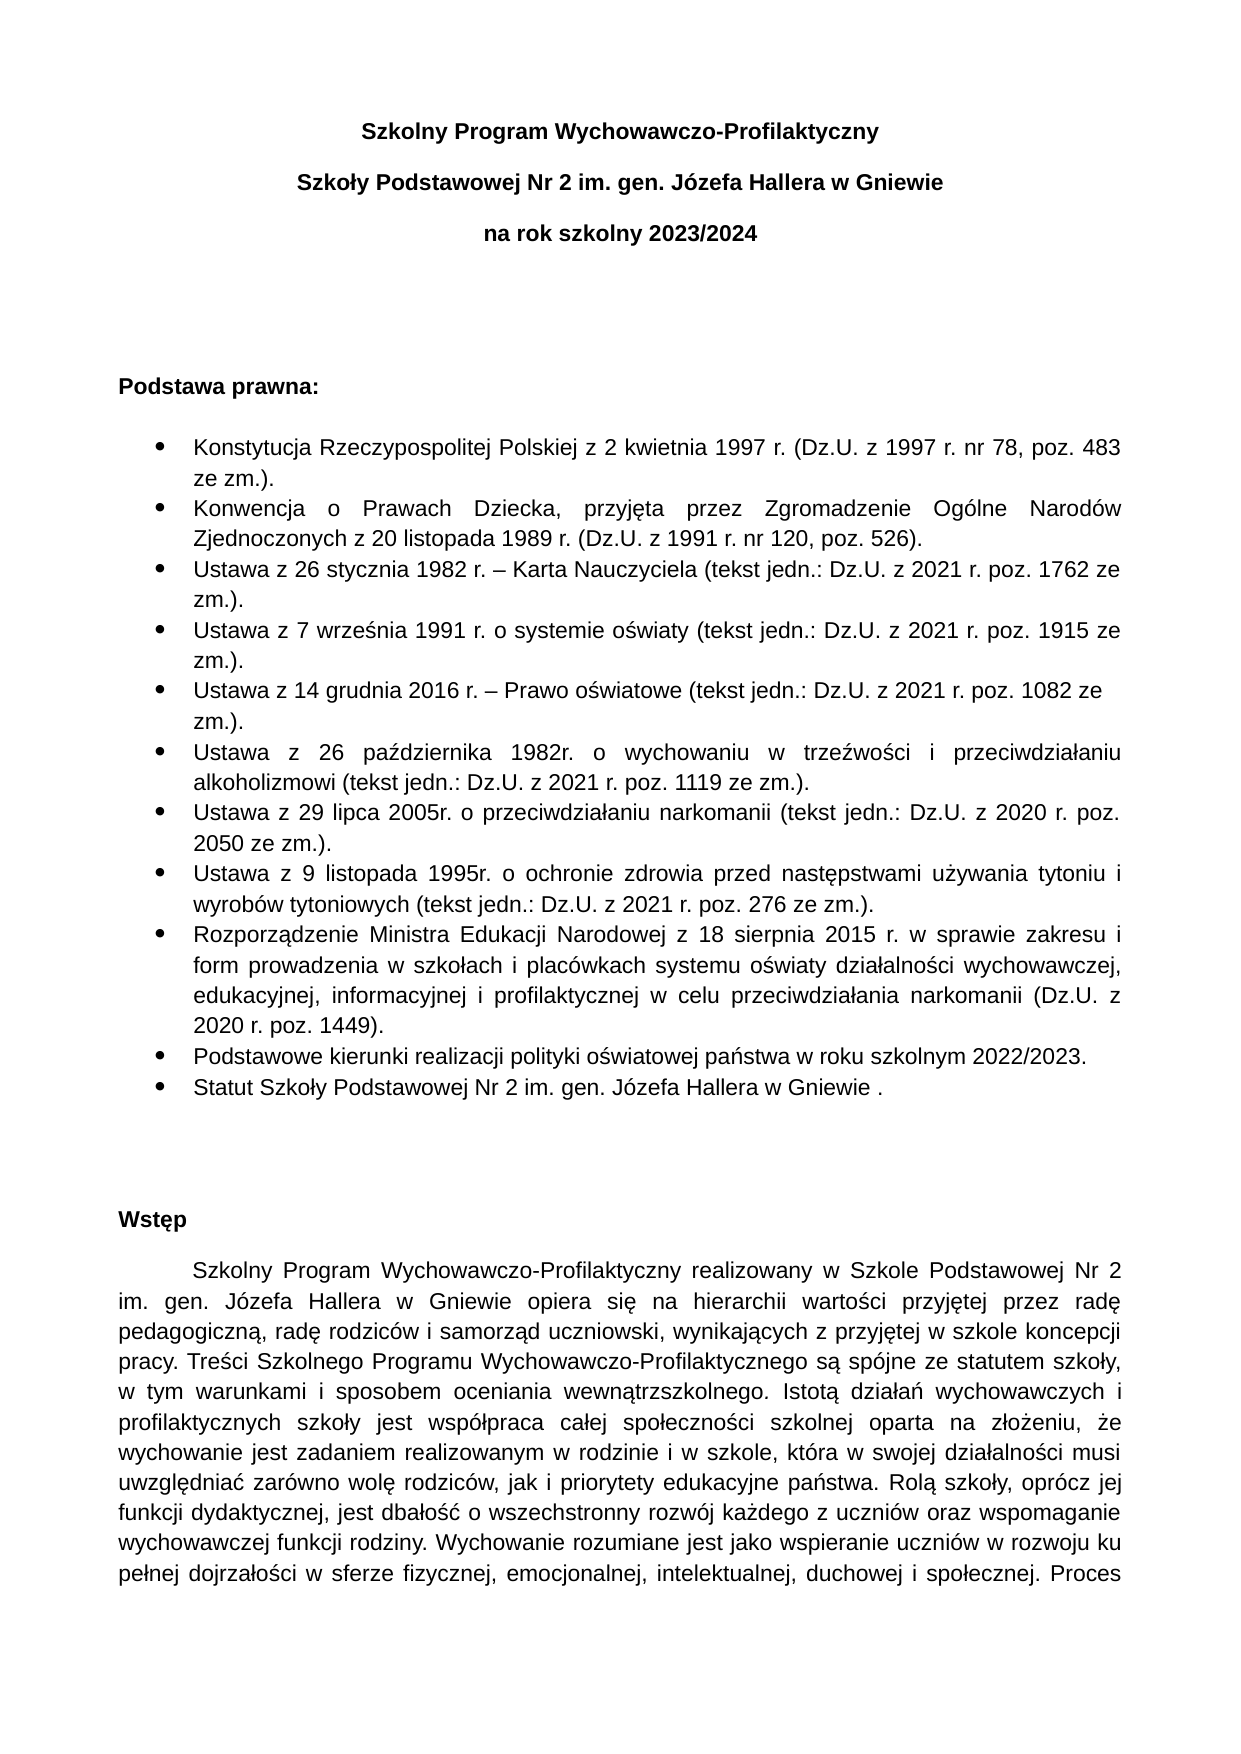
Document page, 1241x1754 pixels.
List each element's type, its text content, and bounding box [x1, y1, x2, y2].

list Ustawa z 29 lipca 2005r. o przeciwdziałaniu narkomanii (tekst jedn.: Dz.U. z 2020 r. poz. 2050 ze zm.). [156, 799, 1122, 856]
text Szkolny Program Wychowawczo-Profilaktyczny [118, 118, 1122, 144]
list Ustawa z 7 września 1991 r. o systemie oświaty (tekst jedn.: Dz.U. z 2021 r. poz. 1915 ze zm.). [156, 617, 1122, 674]
list Podstawowe kierunki realizacji polityki oświatowej państwa w roku szkolnym 2022/2023. [156, 1043, 1122, 1069]
text Szkolny Program Wychowawczo-Profilaktyczny realizowany w Szkole Podstawowej Nr 2 im. gen. Józefa Hallera w Gniewie opiera się na hierarchii wartości przyjętej przez radę pedagogiczną, radę rodziców i samorząd uczniowski, wynikających z przyjętej w szkole koncepcji pracy. Treści Szkolnego Programu Wychowawczo-Profilaktycznego są spójne ze statutem szkoły, w tym warunkami i sposobem oceniania wewnątrzszkolnego. Istotą działań wychowawczych i profilaktycznych szkoły jest współpraca całej społeczności szkolnej oparta na złożeniu, że wychowanie jest zadaniem realizowanym w rodzinie i w szkole, która w swojej działalności musi uwzględniać zarówno wolę rodziców, jak i priorytety edukacyjne państwa. Rolą szkoły, oprócz jej funkcji dydaktycznej, jest dbałość o wszechstronny rozwój każdego z uczniów oraz wspomaganie wychowawczej funkcji rodziny. Wychowanie rozumiane jest jako wspieranie uczniów w rozwoju ku pełnej dojrzałości w sferze fizycznej, emocjonalnej, intelektualnej, duchowej i społecznej. Proces [118, 1257, 1122, 1586]
text Wstęp [118, 1206, 1122, 1233]
list Ustawa z 9 listopada 1995r. o ochronie zdrowia przed następstwami używania tytoniu i wyrobów tytoniowych (tekst jedn.: Dz.U. z 2021 r. poz. 276 ze zm.). [156, 860, 1122, 917]
list Ustawa z 26 października 1982r. o wychowaniu w trzeźwości i przeciwdziałaniu alkoholizmowi (tekst jedn.: Dz.U. z 2021 r. poz. 1119 ze zm.). [156, 738, 1122, 796]
list Rozporządzenie Ministra Edukacji Narodowej z 18 sierpnia 2015 r. w sprawie zakresu i form prowadzenia w szkołach i placówkach systemu oświaty działalności wychowawczej, edukacyjnej, informacyjnej i profilaktycznej w celu przeciwdziałania narkomanii (Dz.U. z 2020 r. poz. 1449). [156, 921, 1122, 1039]
text na rok szkolny 2023/2024 [118, 220, 1122, 247]
text Szkoły Podstawowej Nr 2 im. gen. Józefa Hallera w Gniewie [118, 169, 1122, 196]
text Podstawa prawna: [118, 373, 1122, 400]
list Ustawa z 26 stycznia 1982 r. – Karta Nauczyciela (tekst jedn.: Dz.U. z 2021 r. poz. 1762 ze zm.). [156, 556, 1122, 613]
list Konwencja o Prawach Dziecka, przyjęta przez Zgromadzenie Ogólne Narodów Zjednoczonych z 20 listopada 1989 r. (Dz.U. z 1991 r. nr 120, poz. 526). [156, 495, 1122, 552]
list Konstytucja Rzeczypospolitej Polskiej z 2 kwietnia 1997 r. (Dz.U. z 1997 r. nr 78, poz. 483 ze zm.). [156, 434, 1122, 491]
list Ustawa z 14 grudnia 2016 r. – Prawo oświatowe (tekst jedn.: Dz.U. z 2021 r. poz. 1082 ze zm.). [156, 677, 1122, 734]
list Statut Szkoły Podstawowej Nr 2 im. gen. Józefa Hallera w Gniewie . [156, 1073, 1122, 1100]
